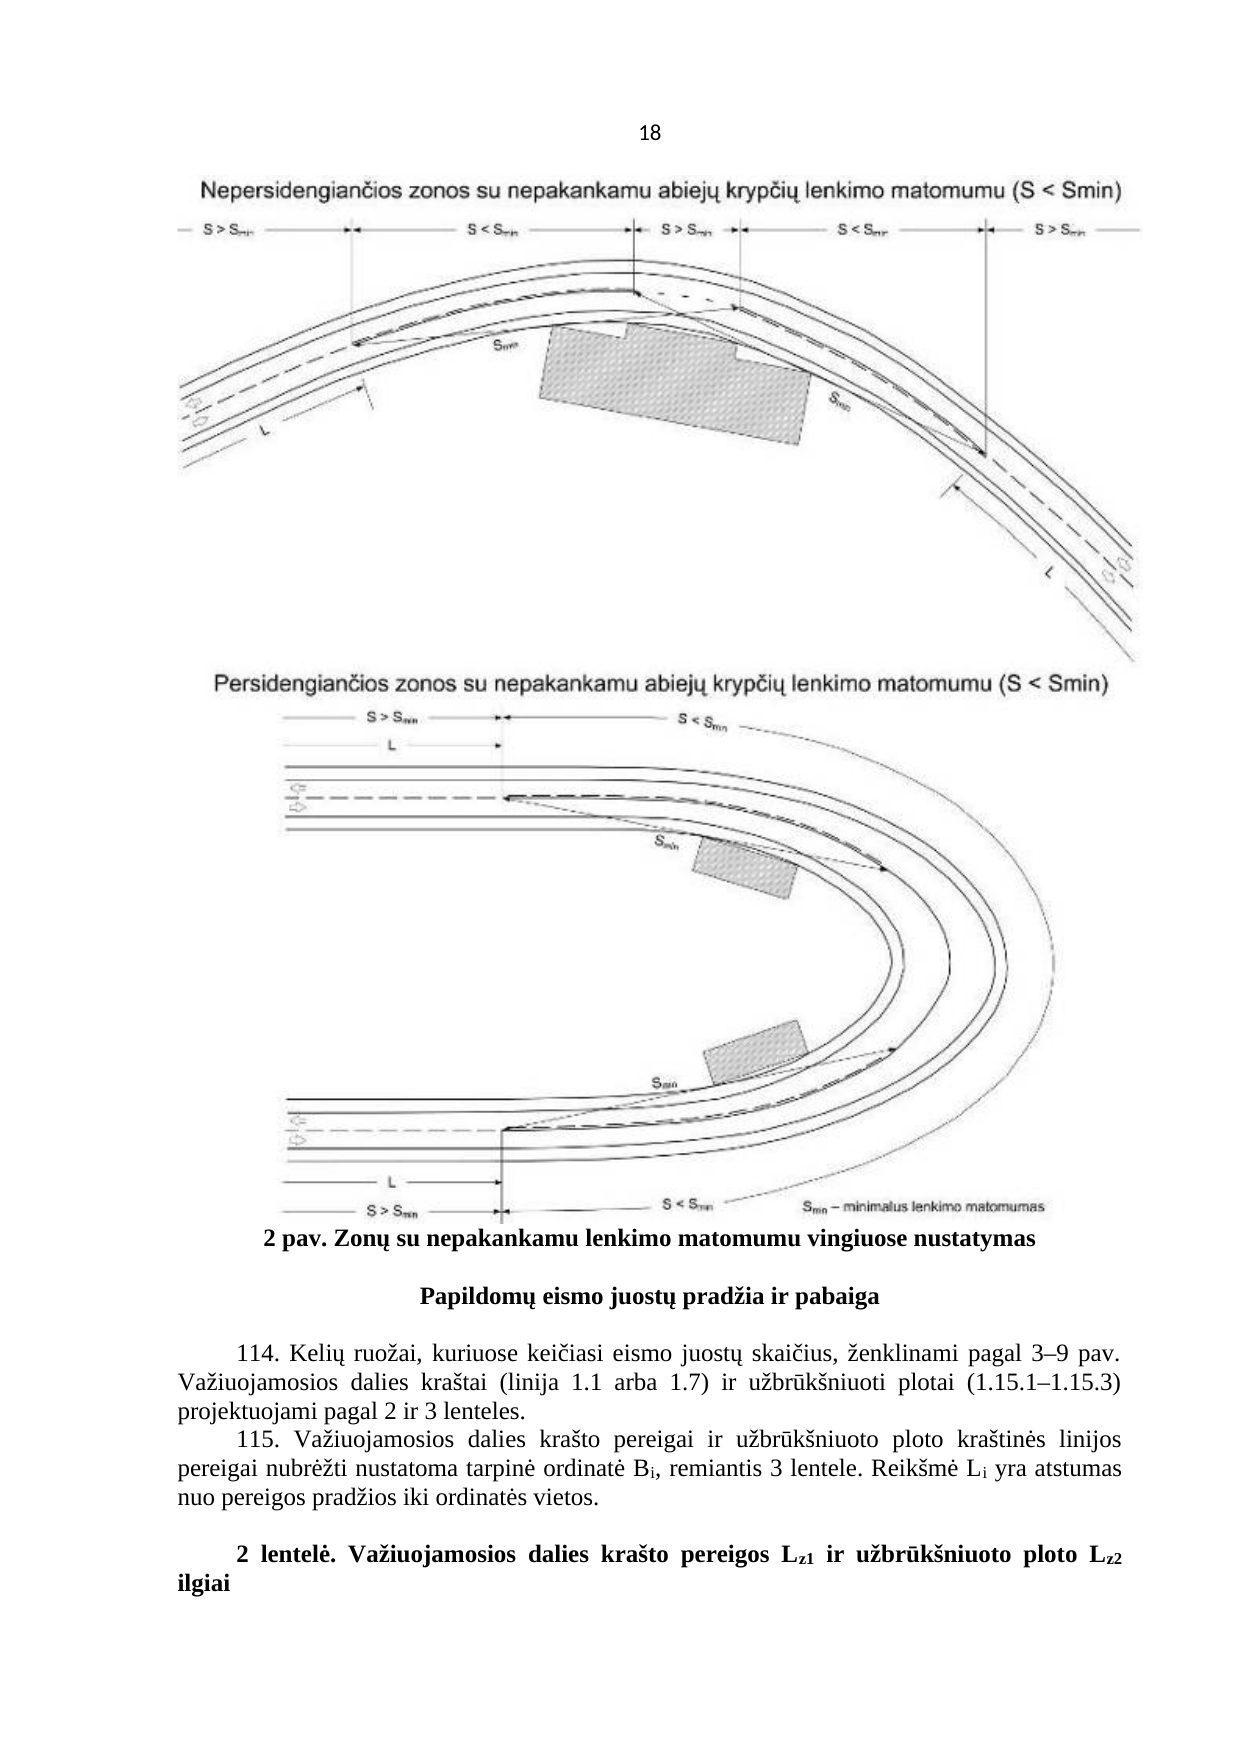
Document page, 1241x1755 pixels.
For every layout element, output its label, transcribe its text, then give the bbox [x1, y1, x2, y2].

text 2 lentelė. Važiuojamosios dalies krašto pereigos Lz1 ir užbrūkšniuoto ploto Lz2 ilgiai [177, 1539, 1122, 1597]
text Papildomų eismo juostų pradžia ir pabaiga [177, 1281, 1122, 1309]
text 2 pav. Zonų su nepakankamu lenkimo matomumu vingiuose nustatymas [177, 1224, 1122, 1252]
text 115. Važiuojamosios dalies krašto pereigai ir užbrūkšniuoto ploto kraštinės linijos pereigai nubrėžti nustatoma tarpinė ordinatė Bi, remiantis 3 lentele. Reikšmė Li yra atstumas nuo pereigos pradžios iki ordinatės vietos. [177, 1424, 1122, 1511]
text 114. Kelių ruožai, kuriuose keičiasi eismo juostų skaičius, ženklinami pagal 3–9 pav. Važiuojamosios dalies kraštai (linija 1.1 arba 1.7) ir užbrūkšniuoti plotai (1.15.1–1.15.3) projektuojami pagal 2 ir 3 lenteles. [177, 1338, 1122, 1424]
